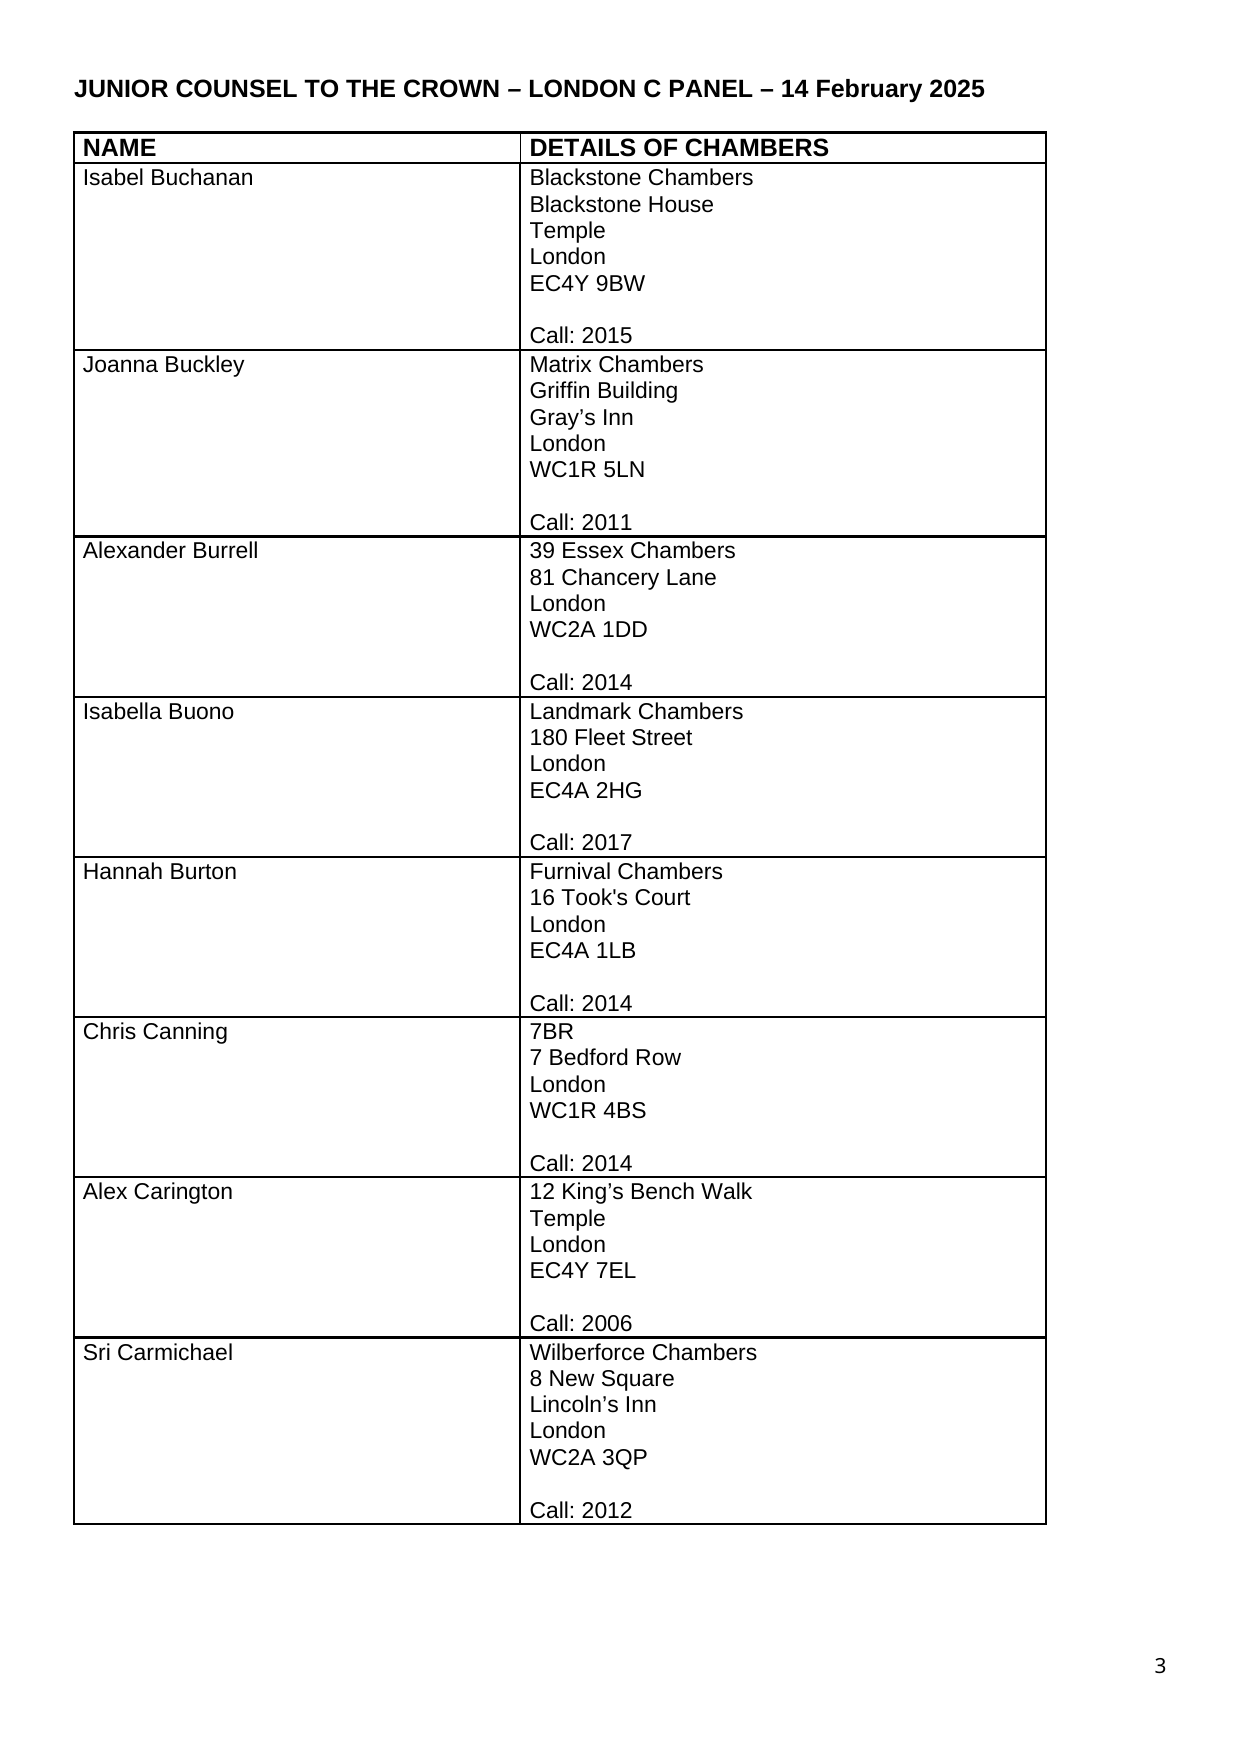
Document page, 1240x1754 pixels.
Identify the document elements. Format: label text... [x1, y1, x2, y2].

table_cell Hannah Burton [75, 858, 519, 1016]
table_cell Wilberforce Chambers 8 New Square Lincoln’s Inn London WC2A 3QP Call: 2012 [521, 1339, 1045, 1523]
table_cell 39 Essex Chambers 81 Chancery Lane London WC2A 1DD Call: 2014 [521, 538, 1045, 696]
table_cell Alexander Burrell [75, 538, 519, 696]
table_header NAME [75, 134, 520, 162]
table_cell Joanna Buckley [75, 351, 519, 535]
table_header DETAILS OF CHAMBERS [521, 134, 1045, 162]
table_cell Blackstone Chambers Blackstone House Temple London EC4Y 9BW Call: 2015 [521, 164, 1045, 349]
table_cell Chris Canning [75, 1018, 519, 1176]
table_cell Isabella Buono [75, 698, 519, 856]
table_cell Furnival Chambers 16 Took's Court London EC4A 1LB Call: 2014 [521, 858, 1045, 1016]
table_cell Sri Carmichael [75, 1339, 519, 1523]
table_cell 7BR 7 Bedford Row London WC1R 4BS Call: 2014 [521, 1018, 1045, 1176]
table_cell Landmark Chambers 180 Fleet Street London EC4A 2HG Call: 2017 [521, 698, 1045, 856]
table_cell Isabel Buchanan [75, 164, 519, 349]
table_cell Matrix Chambers Griffin Building Gray’s Inn London WC1R 5LN Call: 2011 [521, 351, 1045, 535]
table_cell Alex Carington [75, 1178, 519, 1336]
table_cell 12 King’s Bench Walk Temple London EC4Y 7EL Call: 2006 [521, 1178, 1045, 1336]
